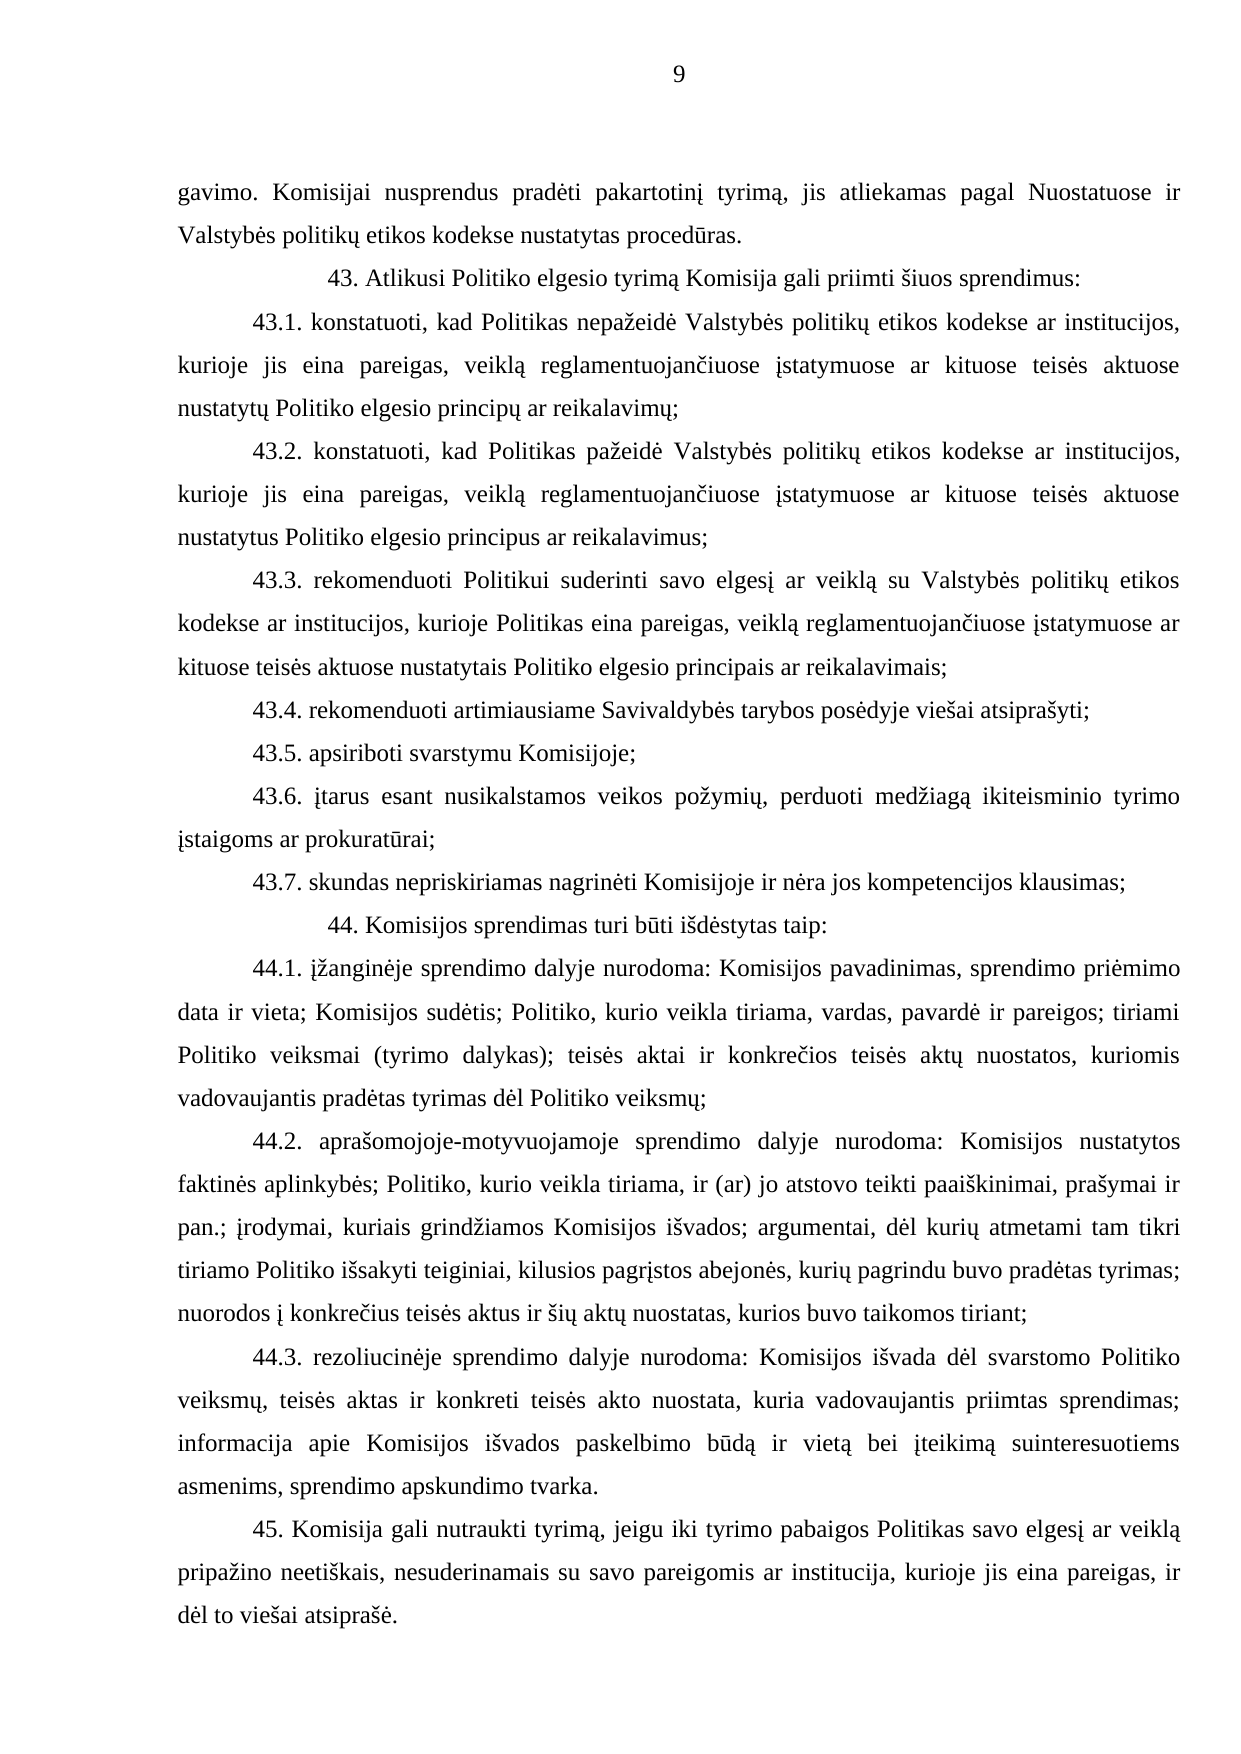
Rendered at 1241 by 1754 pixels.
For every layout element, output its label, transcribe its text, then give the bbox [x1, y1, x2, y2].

text 44. Komisijos sprendimas turi būti išdėstytas taip: [177, 910, 1181, 939]
text 43. Atlikusi Politiko elgesio tyrimą Komisija gali priimti šiuos sprendimus: [177, 263, 1181, 292]
text 43.1. konstatuoti, kad Politikas nepažeidė Valstybės politikų etikos kodekse ar institucijos, kurioje jis eina pareigas, veiklą reglamentuojančiuose įstatymuose ar kituose teisės aktuose nustatytų Politiko elgesio principų ar reikalavimų; [177, 307, 1181, 422]
text 43.5. apsiriboti svarstymu Komisijoje; [177, 738, 1181, 767]
text 43.7. skundas nepriskiriamas nagrinėti Komisijoje ir nėra jos kompetencijos klausimas; [177, 867, 1181, 896]
text 44.1. įžanginėje sprendimo dalyje nurodoma: Komisijos pavadinimas, sprendimo priėmimo data ir vieta; Komisijos sudėtis; Politiko, kurio veikla tiriama, vardas, pavardė ir pareigos; tiriami Politiko veiksmai (tyrimo dalykas); teisės aktai ir konkrečios teisės aktų nuostatos, kuriomis vadovaujantis pradėtas tyrimas dėl Politiko veiksmų; [177, 953, 1181, 1112]
text 43.4. rekomenduoti artimiausiame Savivaldybės tarybos posėdyje viešai atsiprašyti; [177, 695, 1181, 723]
text 43.2. konstatuoti, kad Politikas pažeidė Valstybės politikų etikos kodekse ar institucijos, kurioje jis eina pareigas, veiklą reglamentuojančiuose įstatymuose ar kituose teisės aktuose nustatytus Politiko elgesio principus ar reikalavimus; [177, 436, 1181, 551]
text gavimo. Komisijai nusprendus pradėti pakartotinį tyrimą, jis atliekamas pagal Nuostatuose ir Valstybės politikų etikos kodekse nustatytas procedūras. [177, 177, 1181, 249]
text 44.2. aprašomojoje-motyvuojamoje sprendimo dalyje nurodoma: Komisijos nustatytos faktinės aplinkybės; Politiko, kurio veikla tiriama, ir (ar) jo atstovo teikti paaiškinimai, prašymai ir pan.; įrodymai, kuriais grindžiamos Komisijos išvados; argumentai, dėl kurių atmetami tam tikri tiriamo Politiko išsakyti teiginiai, kilusios pagrįstos abejonės, kurių pagrindu buvo pradėtas tyrimas; nuorodos į konkrečius teisės aktus ir šių aktų nuostatas, kurios buvo taikomos tiriant; [177, 1126, 1181, 1327]
text 43.3. rekomenduoti Politikui suderinti savo elgesį ar veiklą su Valstybės politikų etikos kodekse ar institucijos, kurioje Politikas eina pareigas, veiklą reglamentuojančiuose įstatymuose ar kituose teisės aktuose nustatytais Politiko elgesio principais ar reikalavimais; [177, 565, 1181, 680]
text 44.3. rezoliucinėje sprendimo dalyje nurodoma: Komisijos išvada dėl svarstomo Politiko veiksmų, teisės aktas ir konkreti teisės akto nuostata, kuria vadovaujantis priimtas sprendimas; informacija apie Komisijos išvados paskelbimo būdą ir vietą bei įteikimą suinteresuotiems asmenims, sprendimo apskundimo tvarka. [177, 1342, 1181, 1500]
text 45. Komisija gali nutraukti tyrimą, jeigu iki tyrimo pabaigos Politikas savo elgesį ar veiklą pripažino neetiškais, nesuderinamais su savo pareigomis ar institucija, kurioje jis eina pareigas, ir dėl to viešai atsiprašė. [177, 1514, 1181, 1629]
text 43.6. įtarus esant nusikalstamos veikos požymių, perduoti medžiagą ikiteisminio tyrimo įstaigoms ar prokuratūrai; [177, 781, 1181, 853]
